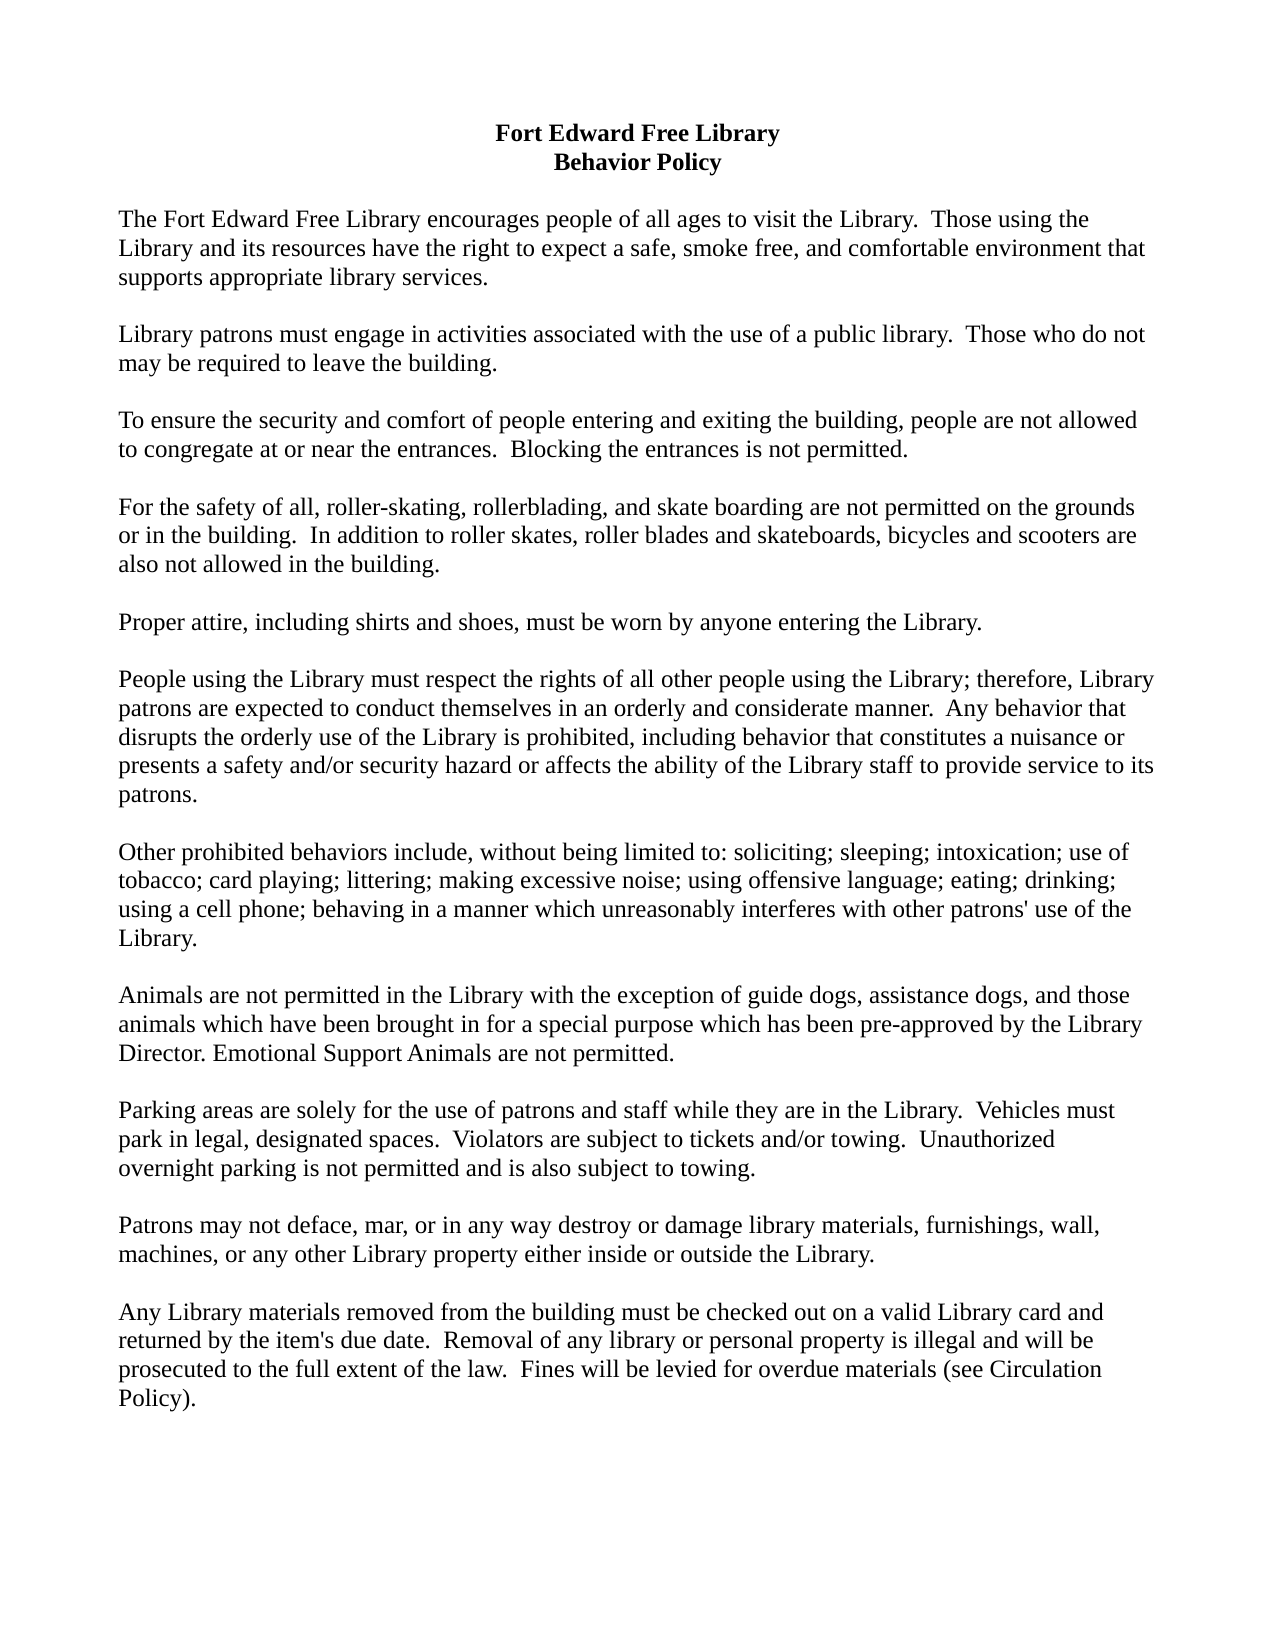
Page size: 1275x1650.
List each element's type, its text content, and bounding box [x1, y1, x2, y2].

text Animals are not permitted in the Library with the exception of guide dogs, assistance dogs, and those animals which have been brought in for a special purpose which has been pre-approved by the Library Director. Emotional Support Animals are not permitted. [118, 981, 1157, 1067]
text Patrons may not deface, mar, or in any way destroy or damage library materials, furnishings, wall, machines, or any other Library property either inside or outside the Library. [118, 1211, 1157, 1268]
text People using the Library must respect the rights of all other people using the Library; therefore, Library patrons are expected to conduct themselves in an orderly and considerate manner. Any behavior that disrupts the orderly use of the Library is prohibited, including behavior that constitutes a nuisance or presents a safety and/or security hazard or affects the ability of the Library staff to provide service to its patrons. [118, 664, 1157, 808]
text Any Library materials removed from the building must be checked out on a valid Library card and returned by the item's due date. Removal of any library or personal property is illegal and will be prosecuted to the full extent of the law. Fines will be levied for overdue materials (see Circulation Policy). [118, 1297, 1157, 1412]
text The Fort Edward Free Library encourages people of all ages to visit the Library. Those using the Library and its resources have the right to expect a safe, smoke free, and comfortable environment that supports appropriate library services. [118, 204, 1157, 291]
text For the safety of all, roller-skating, rollerblading, and skate boarding are not permitted on the grounds or in the building. In addition to roller skates, roller blades and skateboards, bicycles and scooters are also not allowed in the building. [118, 492, 1157, 578]
text Behavior Policy [118, 147, 1157, 176]
text Parking areas are solely for the use of patrons and staff while they are in the Library. Vehicles must park in legal, designated spaces. Violators are subject to tickets and/or towing. Unauthorized overnight parking is not permitted and is also subject to towing. [118, 1096, 1157, 1182]
text Library patrons must engage in activities associated with the use of a public library. Those who do not may be required to leave the building. [118, 319, 1157, 377]
text Fort Edward Free Library [118, 118, 1157, 147]
text To ensure the security and comfort of people entering and exiting the building, people are not allowed to congregate at or near the entrances. Blocking the entrances is not permitted. [118, 406, 1157, 463]
text Proper attire, including shirts and shoes, must be worn by anyone entering the Library. [118, 607, 1157, 636]
text Other prohibited behaviors include, without being limited to: soliciting; sleeping; intoxication; use of tobacco; card playing; littering; making excessive noise; using offensive language; eating; drinking; using a cell phone; behaving in a manner which unreasonably interferes with other patrons' use of the Library. [118, 837, 1157, 952]
